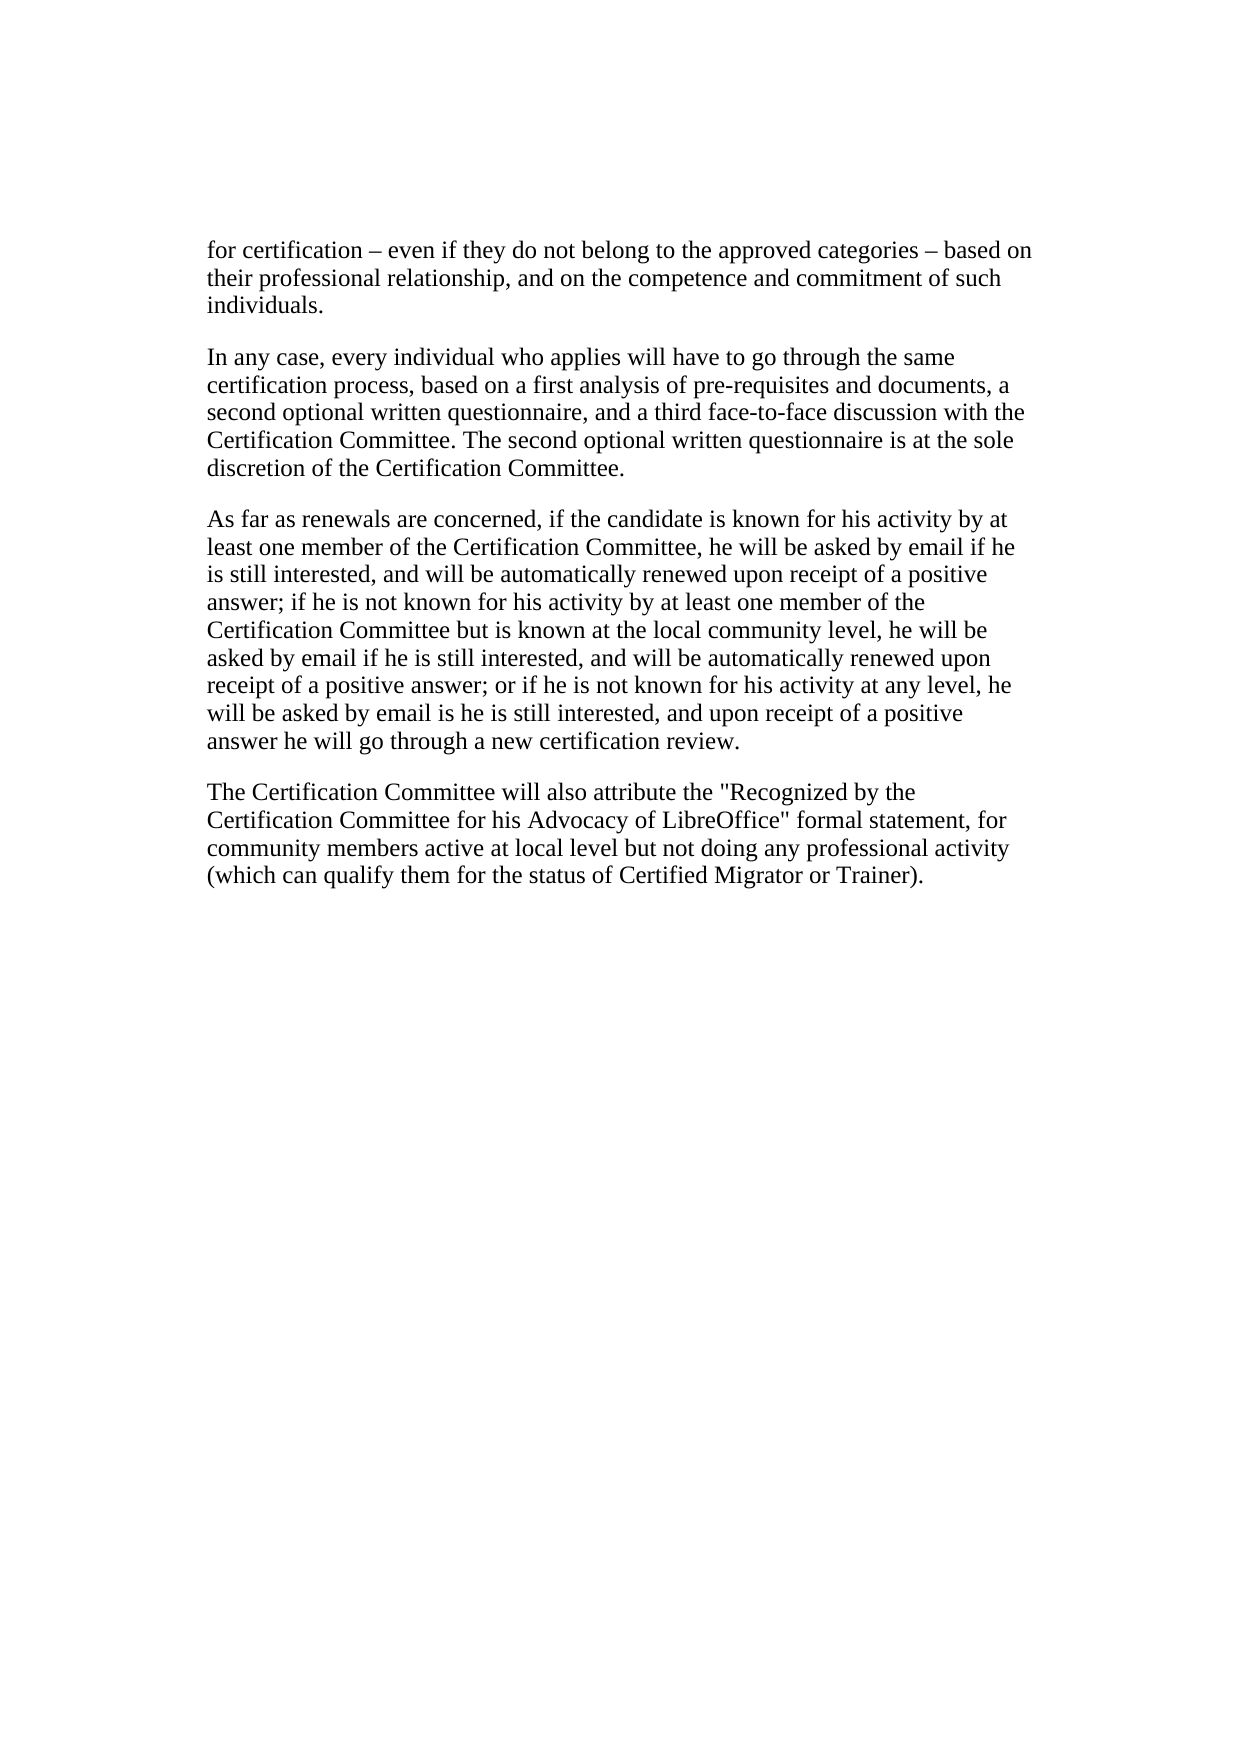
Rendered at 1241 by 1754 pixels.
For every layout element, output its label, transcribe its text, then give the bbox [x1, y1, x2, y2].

text for certification – even if they do not belong to the approved categories – based on their professional relationship, and on the competence and commitment of such individuals. [207, 236, 1033, 319]
text In any case, every individual who applies will have to go through the same certification process, based on a first analysis of pre-requisites and documents, a second optional written questionnaire, and a third face-to-face discussion with the Certification Committee. The second optional written questionnaire is at the sole discretion of the Certification Committee. [207, 343, 1033, 482]
text The Certification Committee will also attribute the "Recognized by the Certification Committee for his Advocacy of LibreOffice" formal statement, for community members active at local level but not doing any professional activity (which can qualify them for the status of Certified Migrator or Trainer). [207, 778, 1033, 889]
text As far as renewals are concerned, if the candidate is known for his activity by at least one member of the Certification Committee, he will be asked by email if he is still interested, and will be automatically renewed upon receipt of a positive answer; if he is not known for his activity by at least one member of the Certification Committee but is known at the local community level, he will be asked by email if he is still interested, and will be automatically renewed upon receipt of a positive answer; or if he is not known for his activity at any level, he will be asked by email is he is still interested, and upon receipt of a positive answer he will go through a new certification review. [207, 505, 1033, 754]
